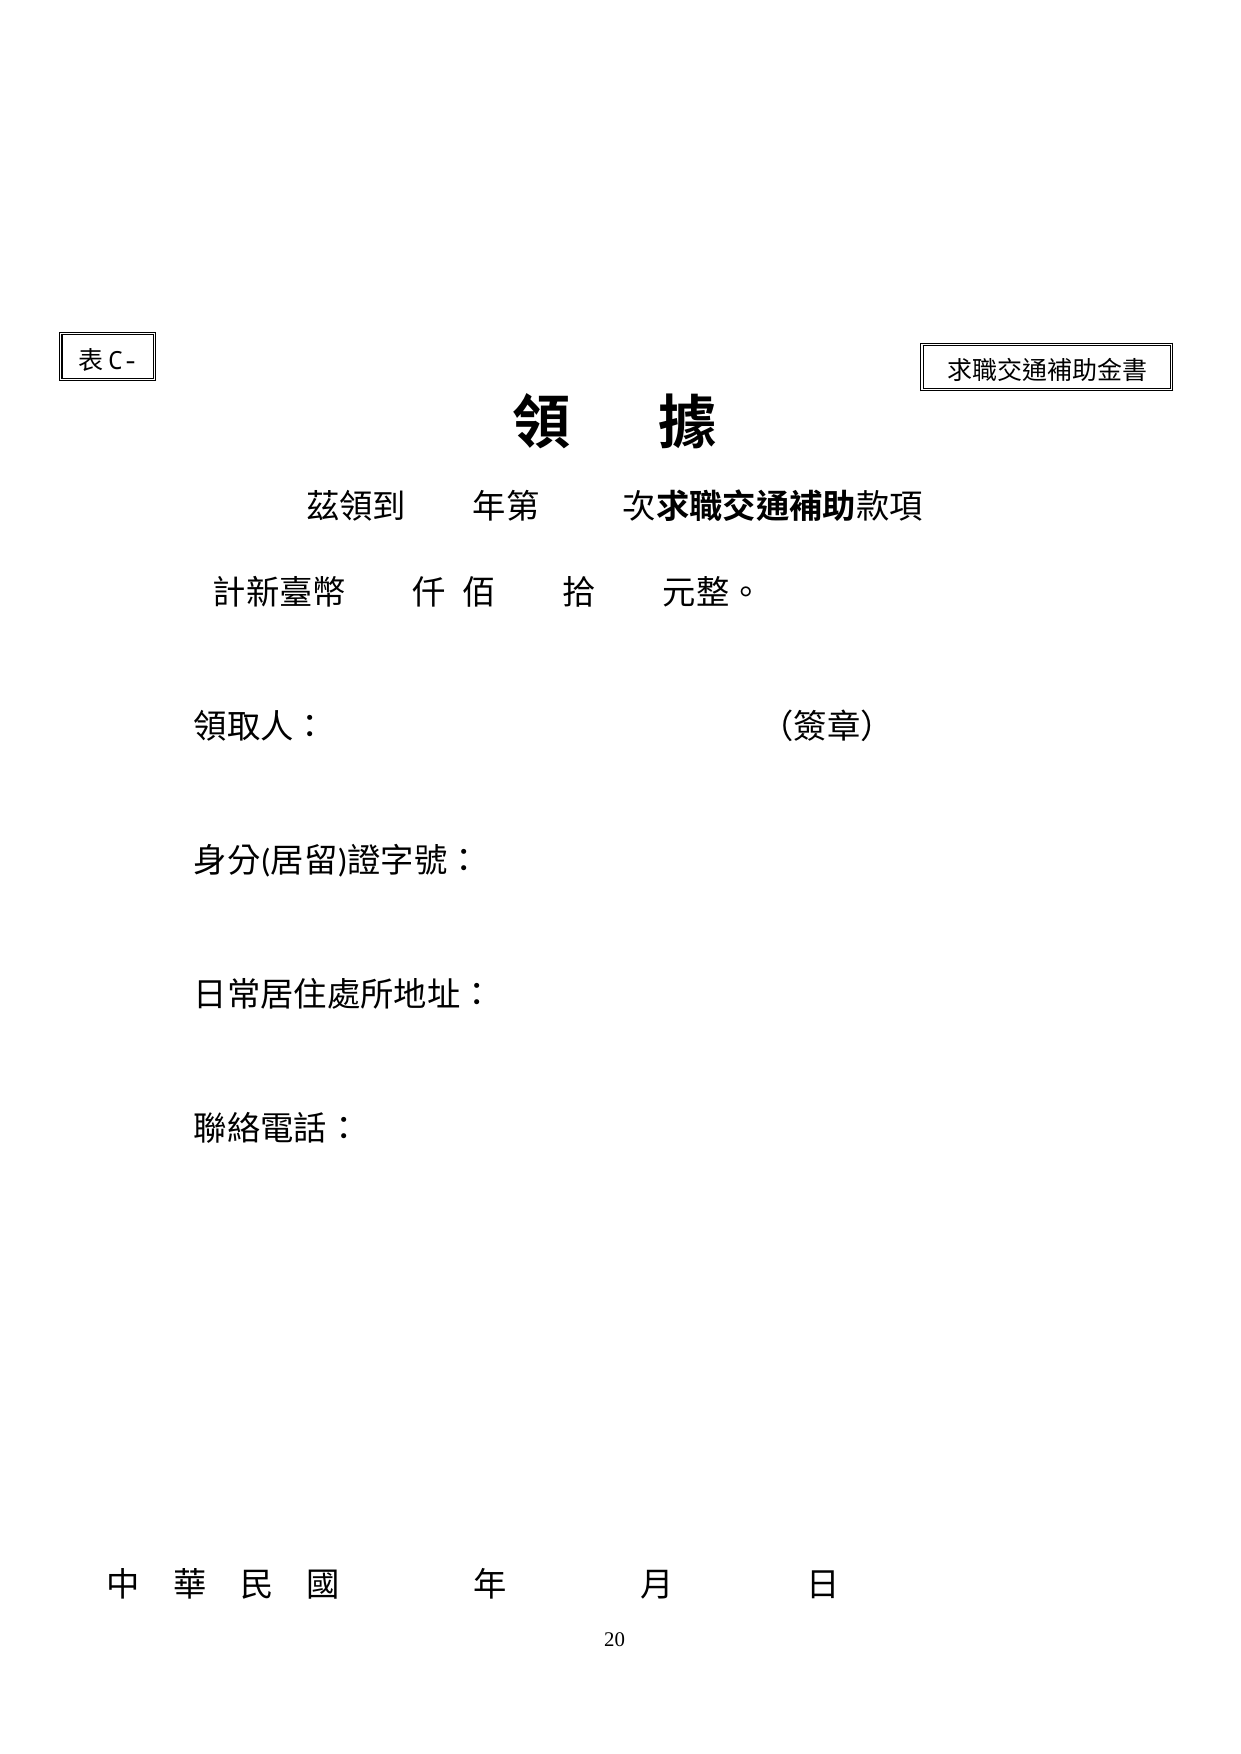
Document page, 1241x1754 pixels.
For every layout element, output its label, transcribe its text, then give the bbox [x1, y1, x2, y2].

text 計新臺幣 仟 佰 拾 元整。 [195, 566, 1122, 614]
text 日常居住處所地址： [194, 968, 1122, 1016]
text 領 據 [106, 376, 1122, 461]
text 身分(居留)證字號： [194, 834, 1122, 882]
text 表C-3 [75, 340, 141, 373]
text 領取人： （簽章） [194, 700, 1122, 748]
text 中 華 民 國 年 月 日 [106, 1558, 1122, 1606]
text 聯絡電話： [194, 1102, 1122, 1150]
text 茲領到 年第 次求職交通補助款項 [106, 479, 1122, 528]
text 求職交通補助金書表 [936, 351, 1158, 383]
